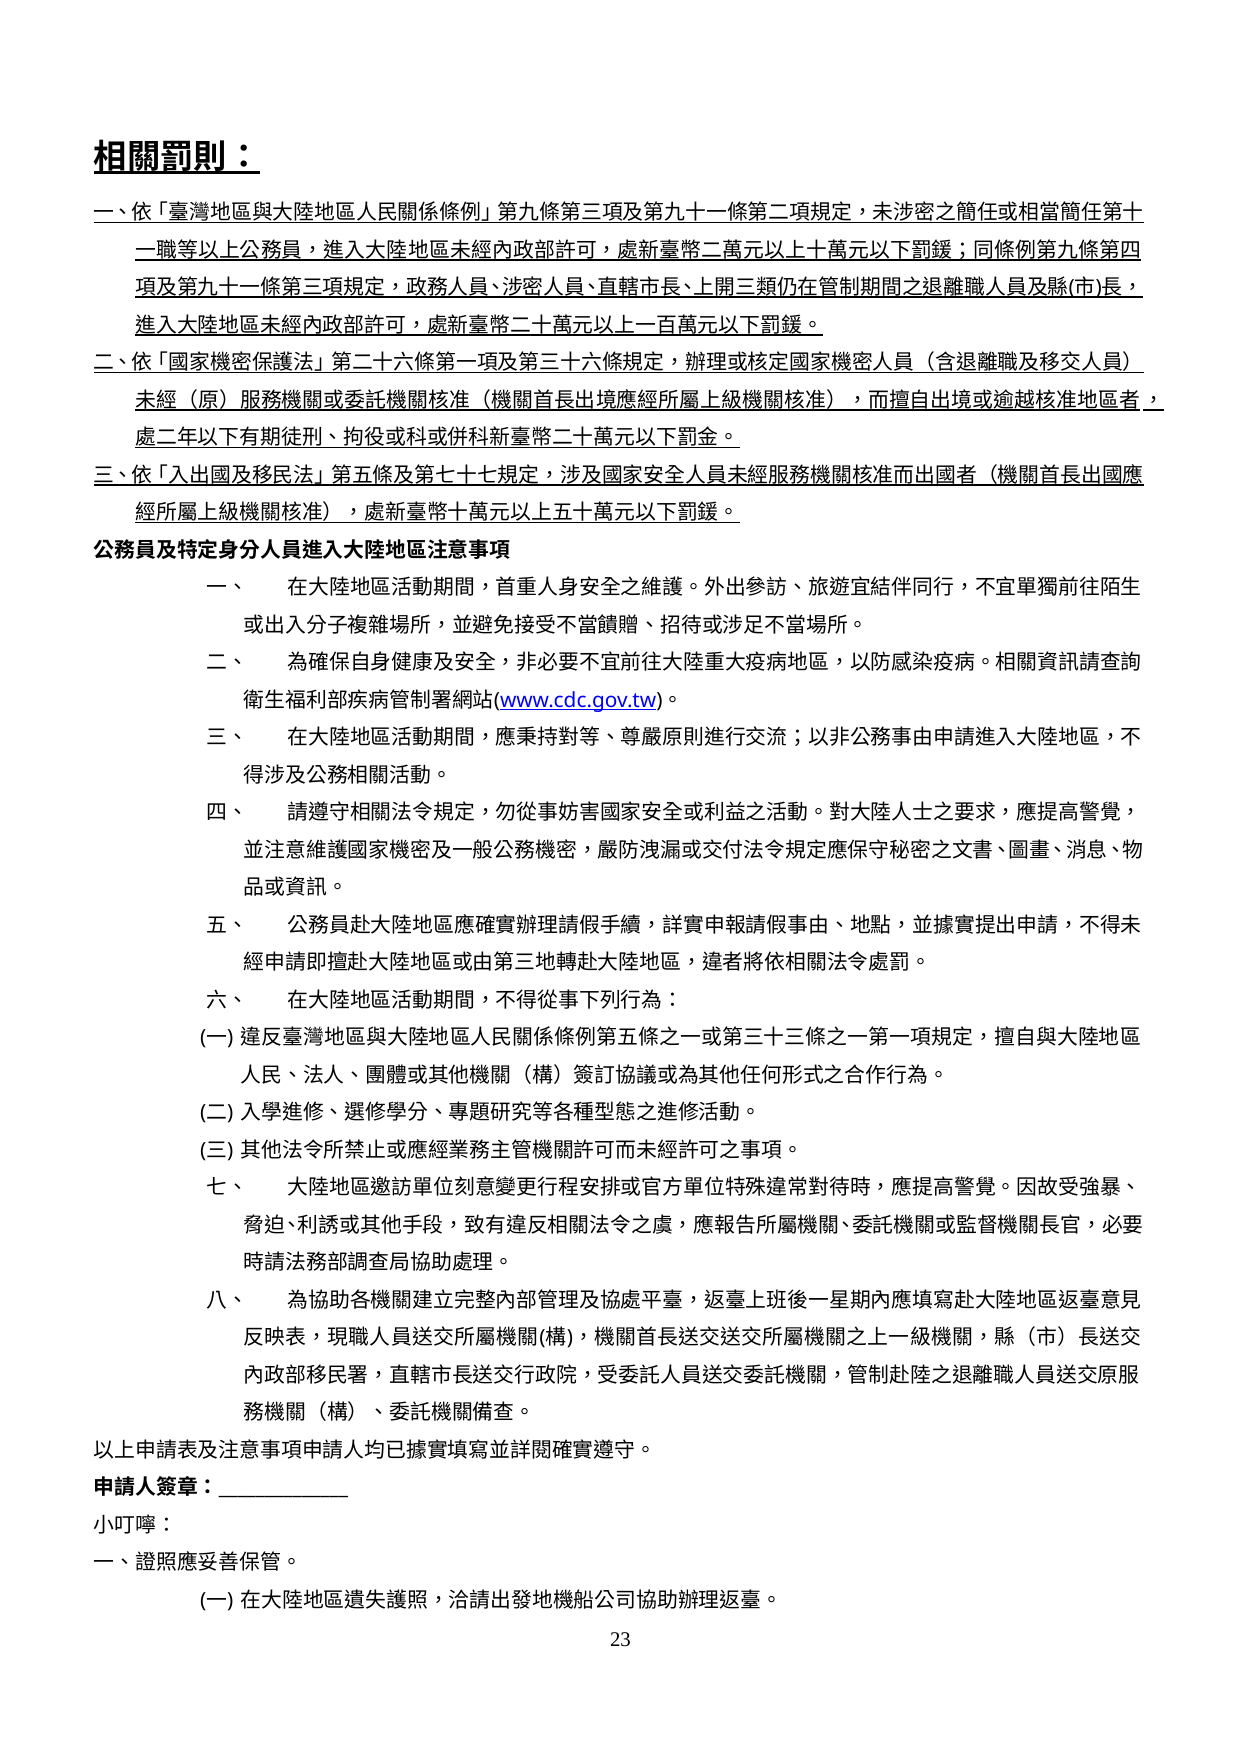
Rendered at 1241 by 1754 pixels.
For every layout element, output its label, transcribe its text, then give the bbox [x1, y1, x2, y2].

list 為協助各機關建立完整內部管理及協處平臺，返臺上班後一星期內應填寫赴大陸地區返臺意見反映表，現職人員送交所屬機關(構)，機關首長送交送交所屬機關之上一級機關，縣（市）長送交內政部移民署，直轄市長送交行政院，受委託人員送交委託機關，管制赴陸之退離職人員送交原服務機關（構）、委託機關備查。 [206, 1279, 1143, 1429]
text 一職等以上公務員，進入大陸地區未經內政部許可，處新臺幣二萬元以上十萬元以下罰鍰；同條例第九條第四項及第九十一條第三項規定，政務人員、涉密人員、直轄市長、上開三類仍在管制期間之退離職人員及縣(市)長，進入大陸地區未經內政部許可，處新臺幣二十萬元以上一百萬元以下罰鍰。 [93, 223, 1143, 342]
text 二、依「國家機密保護法」第二十六條第一項及第三十六條規定，辦理或核定國家機密人員（含退離職及移交人員）未經（原）服務機關或委託機關核准（機關首長出境應經所屬上級機關核准），而擅自出境或逾越核准地區者，處二年以下有期徒刑、拘役或科或併科新臺幣二十萬元以下罰金。 [93, 373, 1143, 454]
list 在大陸地區活動期間，首重人身安全之維護。外出參訪、旅遊宜結伴同行，不宜單獨前往陌生或出入分子複雜場所，並避免接受不當饋贈、招待或涉足不當場所。 [206, 567, 1143, 642]
list 違反臺灣地區與大陸地區人民關係條例第五條之一或第三十三條之一第一項規定，擅自與大陸地區人民、法人、團體或其他機關（構）簽訂協議或為其他任何形式之合作行為。 [200, 1017, 1143, 1092]
list 請遵守相關法令規定，勿從事妨害國家安全或利益之活動。對大陸人士之要求，應提高警覺，並注意維護國家機密及一般公務機密，嚴防洩漏或交付法令規定應保守秘密之文書、圖畫、消息、物品或資訊。 [206, 792, 1143, 904]
text 一、證照應妥善保管。 [93, 1542, 1143, 1579]
list 在大陸地區活動期間，應秉持對等、尊嚴原則進行交流；以非公務事由申請進入大陸地區，不得涉及公務相關活動。 [206, 717, 1143, 792]
list 在大陸地區活動期間，不得從事下列行為： [206, 979, 1143, 1017]
list 為確保自身健康及安全，非必要不宜前往大陸重大疫病地區，以防感染疫病。相關資訊請查詢衛生福利部疾病管制署網站(www.cdc.gov.tw)。 [206, 642, 1143, 717]
text 相關罰則： [93, 117, 1053, 192]
list 在大陸地區遺失護照，洽請出發地機船公司協助辦理返臺。 [200, 1579, 1143, 1617]
text 二、依「國家機密保護法」第二十六條第一項及第三十六條規定，辦理或核定國家機密人員（含退離職及移交人員）未經（原）服務機關或委託機關核准（機關首長出境應經所屬上級機關核准），而擅自出境或逾越核准地區者，處二年以下有期徒刑、拘役或科或併科新臺幣二十萬元以下罰金。 [93, 342, 1143, 372]
text 三、依「入出國及移民法」第五條及第七十七規定，涉及國家安全人員未經服務機關核准而出國者（機關首長出國應 [93, 454, 1143, 484]
list 其他法令所禁止或應經業務主管機關許可而未經許可之事項。 [200, 1129, 1143, 1167]
list 公務員赴大陸地區應確實辦理請假手續，詳實申報請假事由、地點，並據實提出申請，不得未經申請即擅赴大陸地區或由第三地轉赴大陸地區，違者將依相關法令處罰。 [206, 904, 1143, 979]
text 小叮嚀： [93, 1504, 1143, 1542]
text 申請人簽章：______________ [93, 1467, 1143, 1504]
list 大陸地區邀訪單位刻意變更行程安排或官方單位特殊違常對待時，應提高警覺。因故受強暴、脅迫、利誘或其他手段，致有違反相關法令之虞，應報告所屬機關、委託機關或監督機關長官，必要時請法務部調查局協助處理。 [206, 1167, 1143, 1279]
list 入學進修、選修學分、專題研究等各種型態之進修活動。 [200, 1092, 1143, 1129]
text 一、依「臺灣地區與大陸地區人民關係條例」第九條第三項及第九十一條第二項規定，未涉密之簡任或相當簡任第十 [93, 192, 1143, 222]
text 公務員及特定身分人員進入大陸地區注意事項 [93, 529, 1143, 567]
text 經所屬上級機關核准），處新臺幣十萬元以上五十萬元以下罰鍰。 [93, 485, 1143, 529]
text 以上申請表及注意事項申請人均已據實填寫並詳閱確實遵守。 [93, 1429, 1143, 1467]
